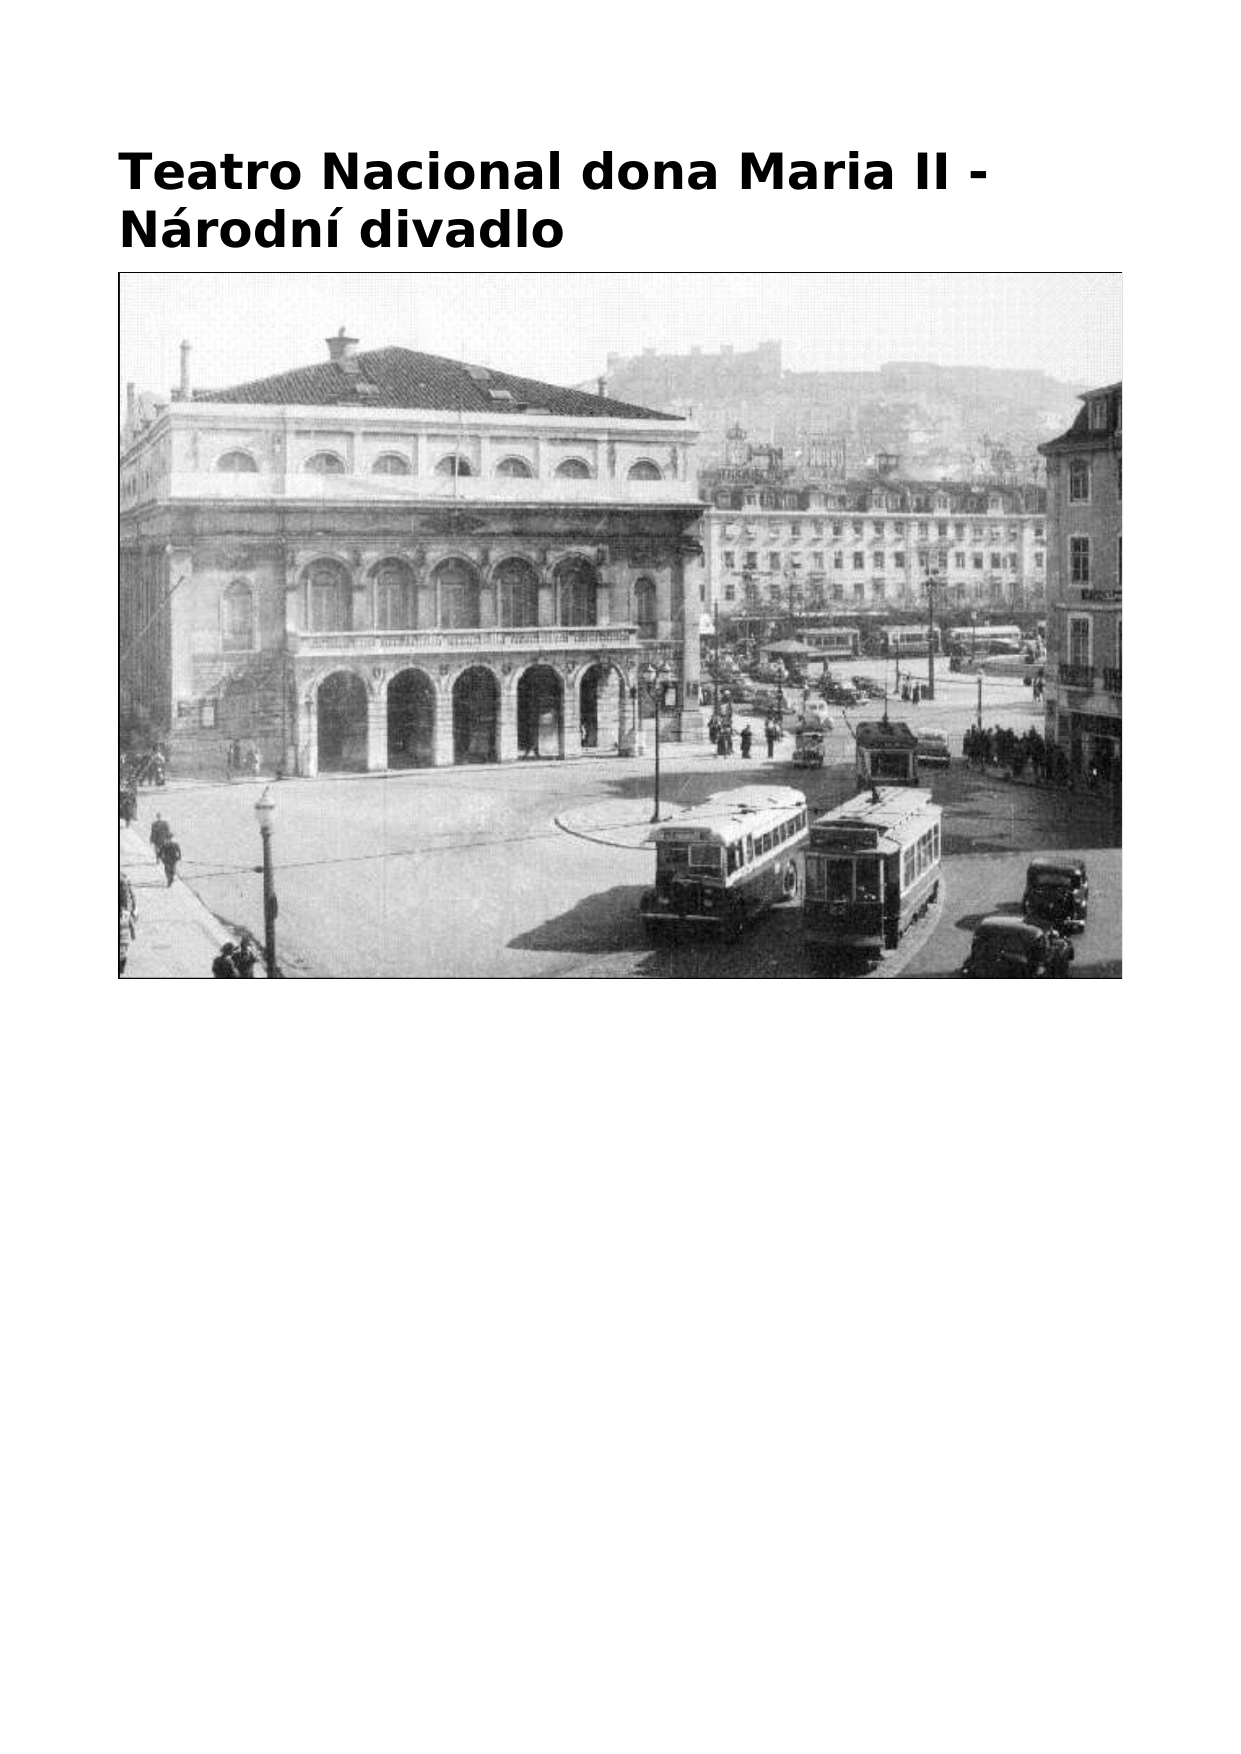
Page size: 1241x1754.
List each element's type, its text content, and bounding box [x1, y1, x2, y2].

picture [118, 272, 1123, 979]
subtitle Teatro Nacional dona Maria II - Národní divadlo [118, 143, 1122, 259]
text ﻿ [118, 979, 1122, 984]
